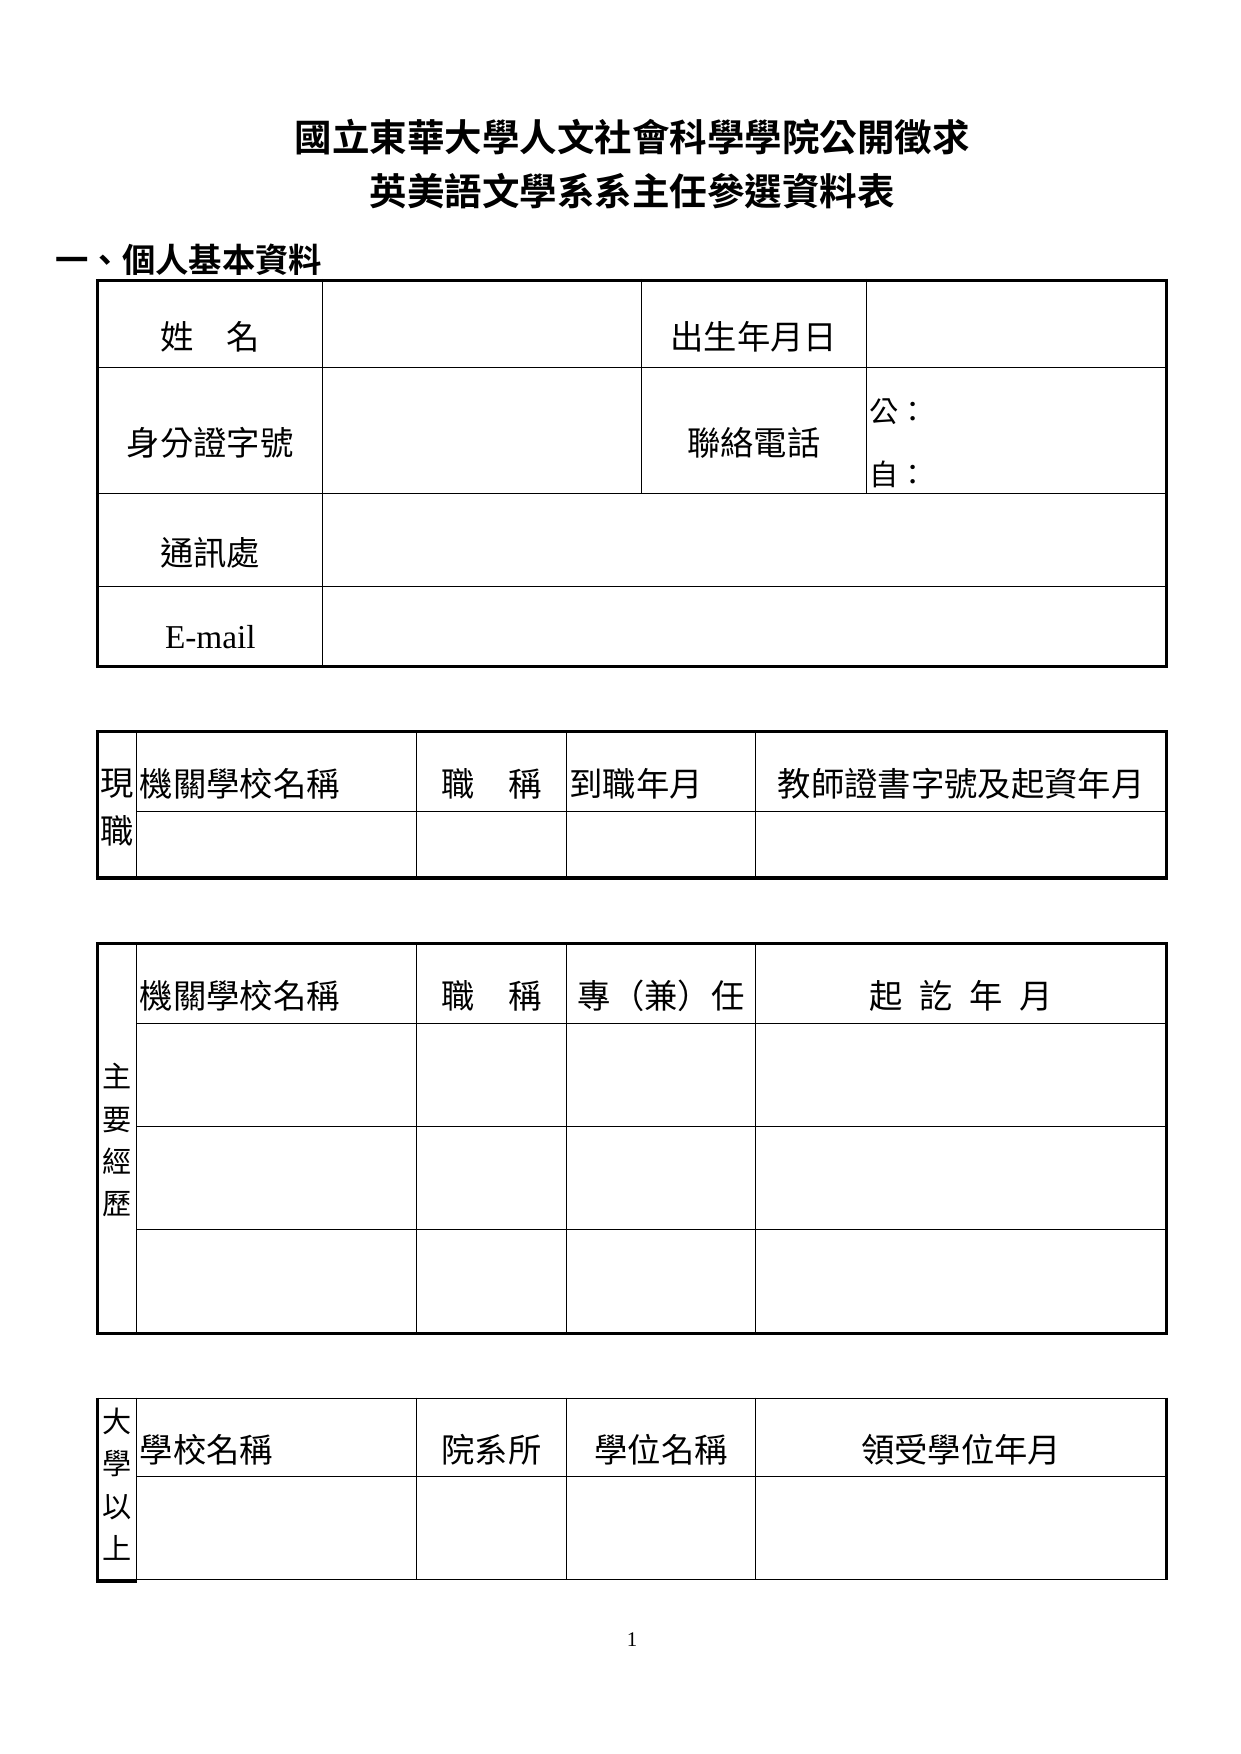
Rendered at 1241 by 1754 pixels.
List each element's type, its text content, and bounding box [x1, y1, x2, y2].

table_cell [323, 494, 1165, 586]
table_header 院系所 [417, 1399, 566, 1476]
table_cell [323, 587, 1165, 664]
table_header 姓 名 [99, 282, 322, 367]
table_cell [137, 1024, 416, 1126]
table_cell [567, 1024, 755, 1126]
table_header 大學以上 [99, 1399, 136, 1579]
table_cell [756, 812, 1165, 876]
table_header 職 稱 [417, 945, 566, 1023]
table_cell [567, 1127, 755, 1229]
table_cell [756, 1230, 1165, 1332]
table_cell [417, 1024, 566, 1126]
table_cell 通訊處 [99, 494, 322, 586]
table_header 主要經歷 [99, 945, 136, 1332]
table_header 機關學校名稱 [137, 733, 416, 811]
table_cell [417, 812, 566, 876]
table_cell E-mail [99, 587, 322, 664]
table_cell 身分證字號 [99, 368, 322, 493]
table_header 教師證書字號及起資年月 [756, 733, 1165, 811]
table_header 到職年月 [567, 733, 755, 811]
table_header 領受學位年月 [756, 1399, 1165, 1476]
table_cell 公： 自： [867, 368, 1165, 493]
table_header 學校名稱 [137, 1399, 416, 1476]
table_cell [567, 1230, 755, 1332]
table_cell [137, 1477, 416, 1579]
text 英美語文學系系主任參選資料表 [59, 162, 1205, 216]
table_header 起 訖 年 月 [756, 945, 1165, 1023]
table_cell [756, 1477, 1165, 1579]
table_cell [323, 368, 641, 493]
table_cell [417, 1230, 566, 1332]
table_header 現職 [99, 733, 136, 876]
table_cell [567, 812, 755, 876]
table_cell [137, 1230, 416, 1332]
table_header 出生年月日 [642, 282, 866, 367]
table_cell [417, 1477, 566, 1579]
table_cell 聯絡電話 [642, 368, 866, 493]
text 國立東華大學人文社會科學學院公開徵求 [59, 108, 1205, 162]
table_cell [567, 1477, 755, 1579]
table_cell [417, 1127, 566, 1229]
table_header [323, 282, 641, 367]
text 一、個人基本資料 [55, 216, 1205, 279]
table_cell [137, 812, 416, 876]
table_cell [756, 1127, 1165, 1229]
table_header 學位名稱 [567, 1399, 755, 1476]
table_header [867, 282, 1165, 367]
table_header 專（兼）任 [567, 945, 755, 1023]
table_header 機關學校名稱 [137, 945, 416, 1023]
table_cell [137, 1127, 416, 1229]
table_header 職 稱 [417, 733, 566, 811]
table_cell [756, 1024, 1165, 1126]
